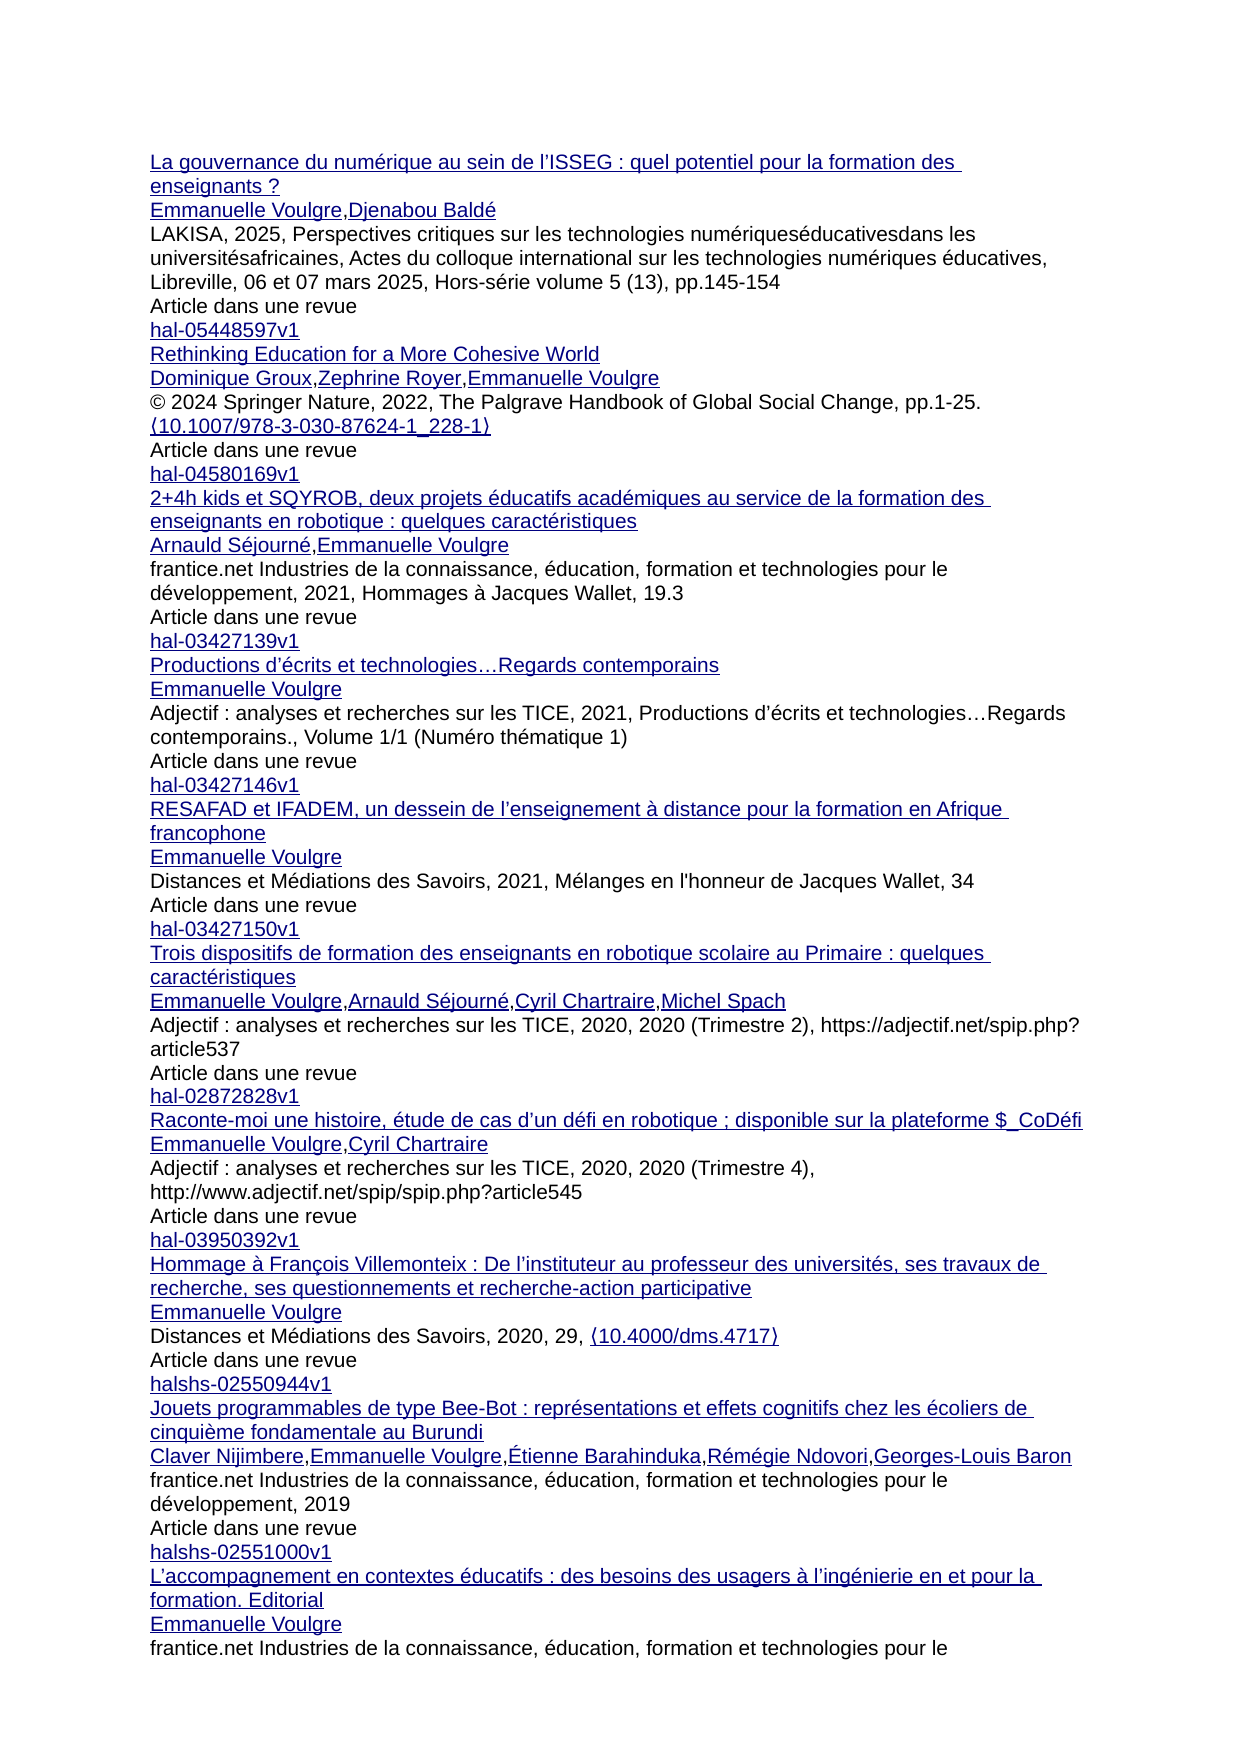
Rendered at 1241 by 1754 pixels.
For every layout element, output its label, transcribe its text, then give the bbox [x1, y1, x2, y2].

table_cell Trois dispositifs de formation des enseignants en robotique scolaire au Primaire : quelques caractéristiques Emmanuelle Voulgre,Arnauld Séjourné,Cyril Chartraire,Michel Spach Adjectif : analyses et recherches sur les TICE, 2020, 2020 (Trimestre 2), https://adjectif.net/spip.php?article537 Article dans une revue hal-02872828v1 [150, 941, 1090, 1108]
table_cell Jouets programmables de type Bee-Bot : représentations et effets cognitifs chez les écoliers de cinquième fondamentale au Burundi Claver Nijimbere,Emmanuelle Voulgre,Étienne Barahinduka,Rémégie Ndovori,Georges-Louis Baron frantice.net Industries de la connaissance, éducation, formation et technologies pour le développement, 2019 Article dans une revue halshs-02551000v1 [150, 1396, 1090, 1563]
table_cell L’accompagnement en contextes éducatifs : des besoins des usagers à l’ingénierie en et pour la formation. Editorial Emmanuelle Voulgre frantice.net Industries de la connaissance, éducation, formation et technologies pour le [150, 1564, 1090, 1659]
table_cell La gouvernance du numérique au sein de l’ISSEG : quel potentiel pour la formation des enseignants ? Emmanuelle Voulgre,Djenabou Baldé LAKISA, 2025, Perspectives critiques sur les technologies numériqueséducativesdans les universitésafricaines, Actes du colloque international sur les technologies numériques éducatives, Libreville, 06 et 07 mars 2025, Hors-série volume 5 (13), pp.145-154 Article dans une revue hal-05448597v1 [150, 150, 1090, 342]
table_cell RESAFAD et IFADEM, un dessein de l’enseignement à distance pour la formation en Afrique francophone Emmanuelle Voulgre Distances et Médiations des Savoirs, 2021, Mélanges en l'honneur de Jacques Wallet, 34 Article dans une revue hal-03427150v1 [150, 797, 1090, 941]
table_cell Hommage à François Villemonteix : De l’instituteur au professeur des universités, ses travaux de recherche, ses questionnements et recherche-action participative Emmanuelle Voulgre Distances et Médiations des Savoirs, 2020, 29, ⟨10.4000/dms.4717⟩ Article dans une revue halshs-02550944v1 [150, 1252, 1090, 1396]
table_cell 2+4h kids et SQYROB, deux projets éducatifs académiques au service de la formation des enseignants en robotique : quelques caractéristiques Arnauld Séjourné,Emmanuelle Voulgre frantice.net Industries de la connaissance, éducation, formation et technologies pour le développement, 2021, Hommages à Jacques Wallet, 19.3 Article dans une revue hal-03427139v1 [150, 485, 1090, 653]
table_cell Productions d’écrits et technologies…Regards contemporains Emmanuelle Voulgre Adjectif : analyses et recherches sur les TICE, 2021, Productions d’écrits et technologies…Regards contemporains., Volume 1/1 (Numéro thématique 1) Article dans une revue hal-03427146v1 [150, 653, 1090, 797]
table_cell Raconte-moi une histoire, étude de cas d’un défi en robotique ; disponible sur la plateforme $_CoDéfi Emmanuelle Voulgre,Cyril Chartraire Adjectif : analyses et recherches sur les TICE, 2020, 2020 (Trimestre 4), http://www.adjectif.net/spip/spip.php?article545 Article dans une revue hal-03950392v1 [150, 1108, 1090, 1252]
table_cell Rethinking Education for a More Cohesive World Dominique Groux,Zephrine Royer,Emmanuelle Voulgre © 2024 Springer Nature, 2022, The Palgrave Handbook of Global Social Change, pp.1-25. ⟨10.1007/978-3-030-87624-1_228-1⟩ Article dans une revue hal-04580169v1 [150, 342, 1090, 485]
